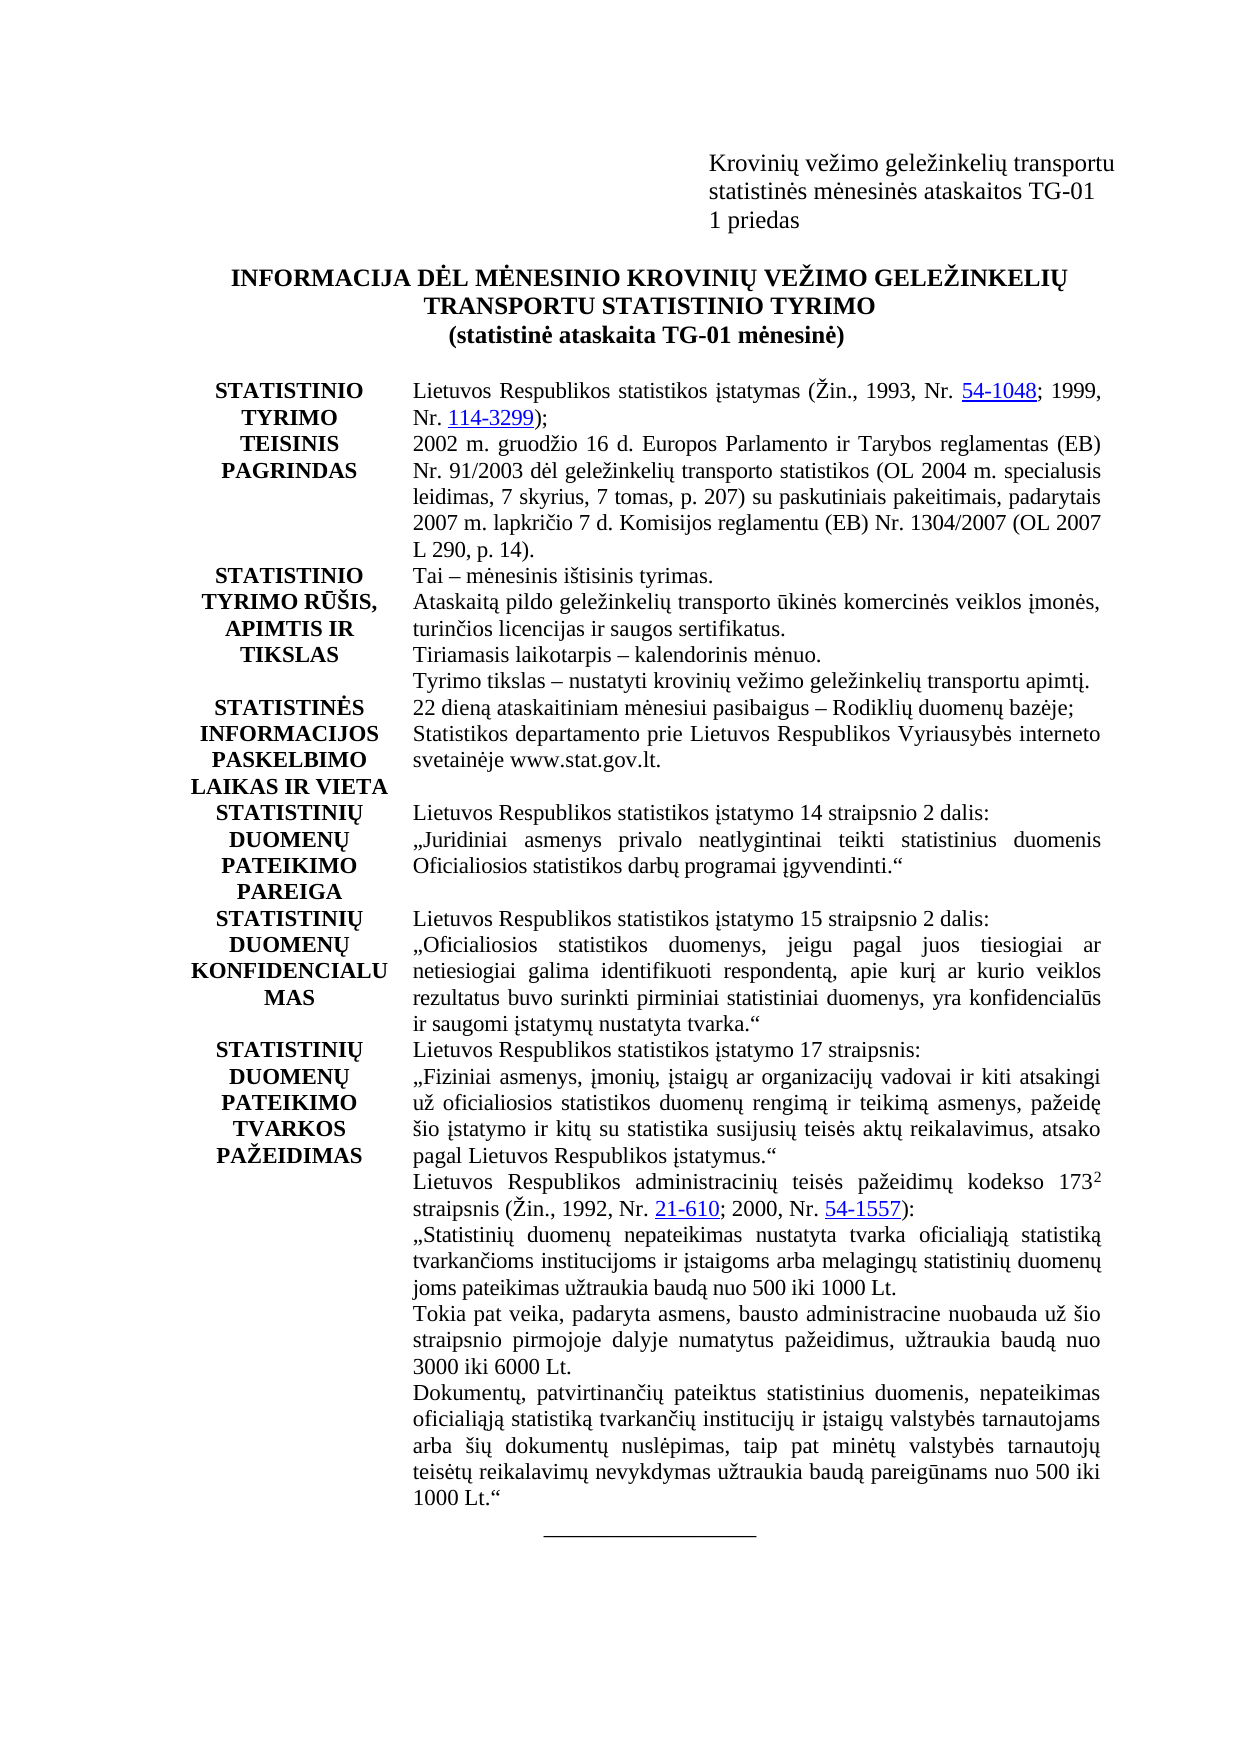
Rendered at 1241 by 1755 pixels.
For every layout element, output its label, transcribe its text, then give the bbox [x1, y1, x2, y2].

table_header STATISTINIO TYRIMO TEISINIS PAGRINDAS [177, 378, 401, 562]
table_cell Tai – mėnesinis ištisinis tyrimas. Ataskaitą pildo geležinkelių transporto ūkinės komercinės veiklos įmonės, turinčios licencijas ir saugos sertifikatus. Tiriamasis laikotarpis – kalendorinis mėnuo. Tyrimo tikslas – nustatyti krovinių vežimo geležinkelių transportu apimtį. [401, 562, 1113, 694]
table_cell Lietuvos Respublikos statistikos įstatymo 14 straipsnio 2 dalis: „Juridiniai asmenys privalo neatlygintinai teikti statistinius duomenis Oficialiosios statistikos darbų programai įgyvendinti.“ [401, 799, 1113, 905]
table_cell Statistinės informacijos PAskelbimo laikas ir vieta [177, 694, 401, 799]
table_cell Lietuvos Respublikos statistikos įstatymo 15 straipsnio 2 dalis: „Oficialiosios statistikos duomenys, jeigu pagal juos tiesiogiai ar netiesiogiai galima identifikuoti respondentą, apie kurį ar kurio veiklos rezultatus buvo surinkti pirminiai statistiniai duomenys, yra konfidencialūs ir saugomi įstatymų nustatyta tvarka.“ [401, 905, 1113, 1036]
text Krovinių vežimo geležinkelių transportu [177, 148, 1122, 176]
text _________________ [177, 1511, 1122, 1539]
table_header Lietuvos Respublikos statistikos įstatymas (Žin., 1993, Nr. 54-1048; 1999, Nr. 114-3299); 2002 m. gruodžio 16 d. Europos Parlamento ir Tarybos reglamentas (EB) Nr. 91/2003 dėl geležinkelių transporto statistikos (OL 2004 m. specialusis leidimas, 7 skyrius, 7 tomas, p. 207) su paskutiniais pakeitimais, padarytais 2007 m. lapkričio 7 d. Komisijos reglamentu (EB) Nr. 1304/2007 (OL 2007 L 290, p. 14). [401, 378, 1113, 562]
text 1 priedas [177, 205, 1122, 234]
text (statistinė ataskaita TG-01 mėnesinė) [177, 320, 1122, 349]
table_cell STATISTINIŲ DUOMENŲ PATEIKIMO TVARKOS PAŽEIDIMAS [177, 1036, 401, 1511]
text statistinės mėnesinės ataskaitos TG-01 [177, 176, 1122, 205]
table_cell STATISTINIŲ DUOMENŲ KONFIDENCIALUMAS [177, 905, 401, 1036]
table_cell STATISTINIO TYRIMO RŪŠIS, APIMTIS IR TIKSLAS [177, 562, 401, 694]
table_cell STATISTINIŲ DUOMENŲ PATEIKIMO PAREIGA [177, 799, 401, 905]
text INFORMACIJA dėl MĖNESINIO KROVINIŲ VEŽIMO GELEŽINKELIŲ TRANSPORTU STATISTINIO TYRIMO [177, 263, 1122, 320]
table_cell Lietuvos Respublikos statistikos įstatymo 17 straipsnis: „Fiziniai asmenys, įmonių, įstaigų ar organizacijų vadovai ir kiti atsakingi už oficialiosios statistikos duomenų rengimą ir teikimą asmenys, pažeidę šio įstatymo ir kitų su statistika susijusių teisės aktų reikalavimus, atsako pagal Lietuvos Respublikos įstatymus.“ Lietuvos Respublikos administracinių teisės pažeidimų kodekso 1732 straipsnis (Žin., 1992, Nr. 21-610; 2000, Nr. 54-1557): „Statistinių duomenų nepateikimas nustatyta tvarka oficialiąją statistiką tvarkančioms institucijoms ir įstaigoms arba melagingų statistinių duomenų joms pateikimas užtraukia baudą nuo 500 iki 1000 Lt. Tokia pat veika, padaryta asmens, bausto administracine nuobauda už šio straipsnio pirmojoje dalyje numatytus pažeidimus, užtraukia baudą nuo 3000 iki 6000 Lt. Dokumentų, patvirtinančių pateiktus statistinius duomenis, nepateikimas oficialiąją statistiką tvarkančių institucijų ir įstaigų valstybės tarnautojams arba šių dokumentų nuslėpimas, taip pat minėtų valstybės tarnautojų teisėtų reikalavimų nevykdymas užtraukia baudą pareigūnams nuo 500 iki 1000 Lt.“ [401, 1036, 1113, 1511]
table_cell 22 dieną ataskaitiniam mėnesiui pasibaigus – Rodiklių duomenų bazėje; Statistikos departamento prie Lietuvos Respublikos Vyriausybės interneto svetainėje www.stat.gov.lt. [401, 694, 1113, 799]
